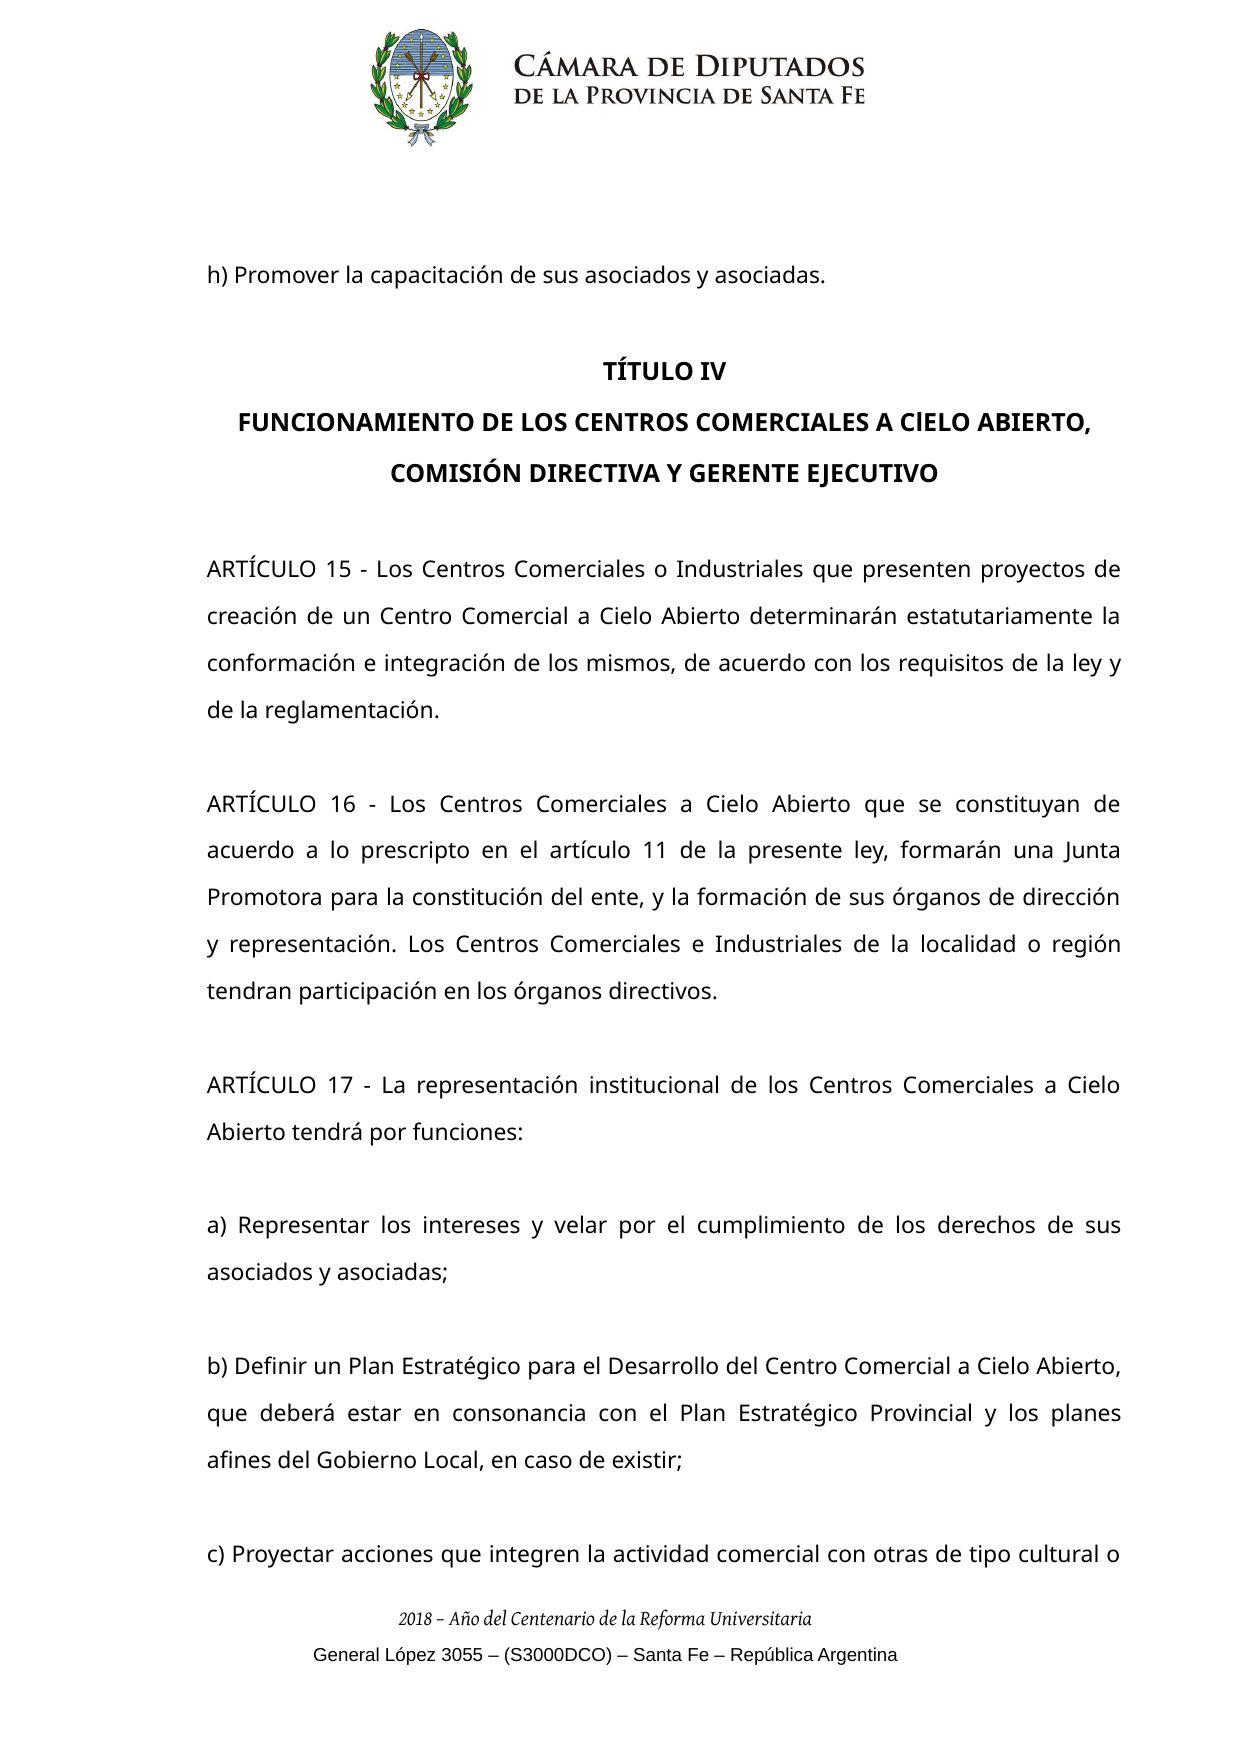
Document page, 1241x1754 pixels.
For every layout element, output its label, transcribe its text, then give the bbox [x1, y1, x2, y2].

text c) Proyectar acciones que integren la actividad comercial con otras de tipo cultural o [207, 1538, 1122, 1569]
picture [370, 29, 865, 151]
text ARTÍCULO 15 - Los Centros Comerciales o Industriales que presenten proyectos de creación de un Centro Comercial a Cielo Abierto determinarán estatutariamente la conformación e integración de los mismos, de acuerdo con los requisitos de la ley y de la reglamentación. [207, 553, 1122, 725]
text FUNCIONAMIENTO DE LOS CENTROS COMERCIALES A ClELO ABIERTO, COMISIÓN DIRECTIVA Y GERENTE EJECUTIVO [207, 404, 1122, 489]
text ARTÍCULO 16 - Los Centros Comerciales a Cielo Abierto que se constituyan de acuerdo a lo prescripto en el artículo 11 de la presente ley, formarán una Junta Promotora para la constitución del ente, y la formación de sus órganos de dirección y representación. Los Centros Comerciales e Industriales de la localidad o región tendran participación en los órganos directivos. [207, 788, 1122, 1006]
text ARTÍCULO 17 - La representación institucional de los Centros Comerciales a Cielo Abierto tendrá por funciones: [207, 1069, 1122, 1147]
text a) Representar los intereses y velar por el cumplimiento de los derechos de sus asociados y asociadas; [207, 1209, 1122, 1288]
text b) Definir un Plan Estratégico para el Desarrollo del Centro Comercial a Cielo Abierto, que deberá estar en consonancia con el Plan Estratégico Provincial y los planes afines del Gobierno Local, en caso de existir; [207, 1350, 1122, 1475]
text h) Promover la capacitación de sus asociados y asociadas. [207, 259, 1122, 291]
text TÍTULO IV [207, 353, 1122, 387]
